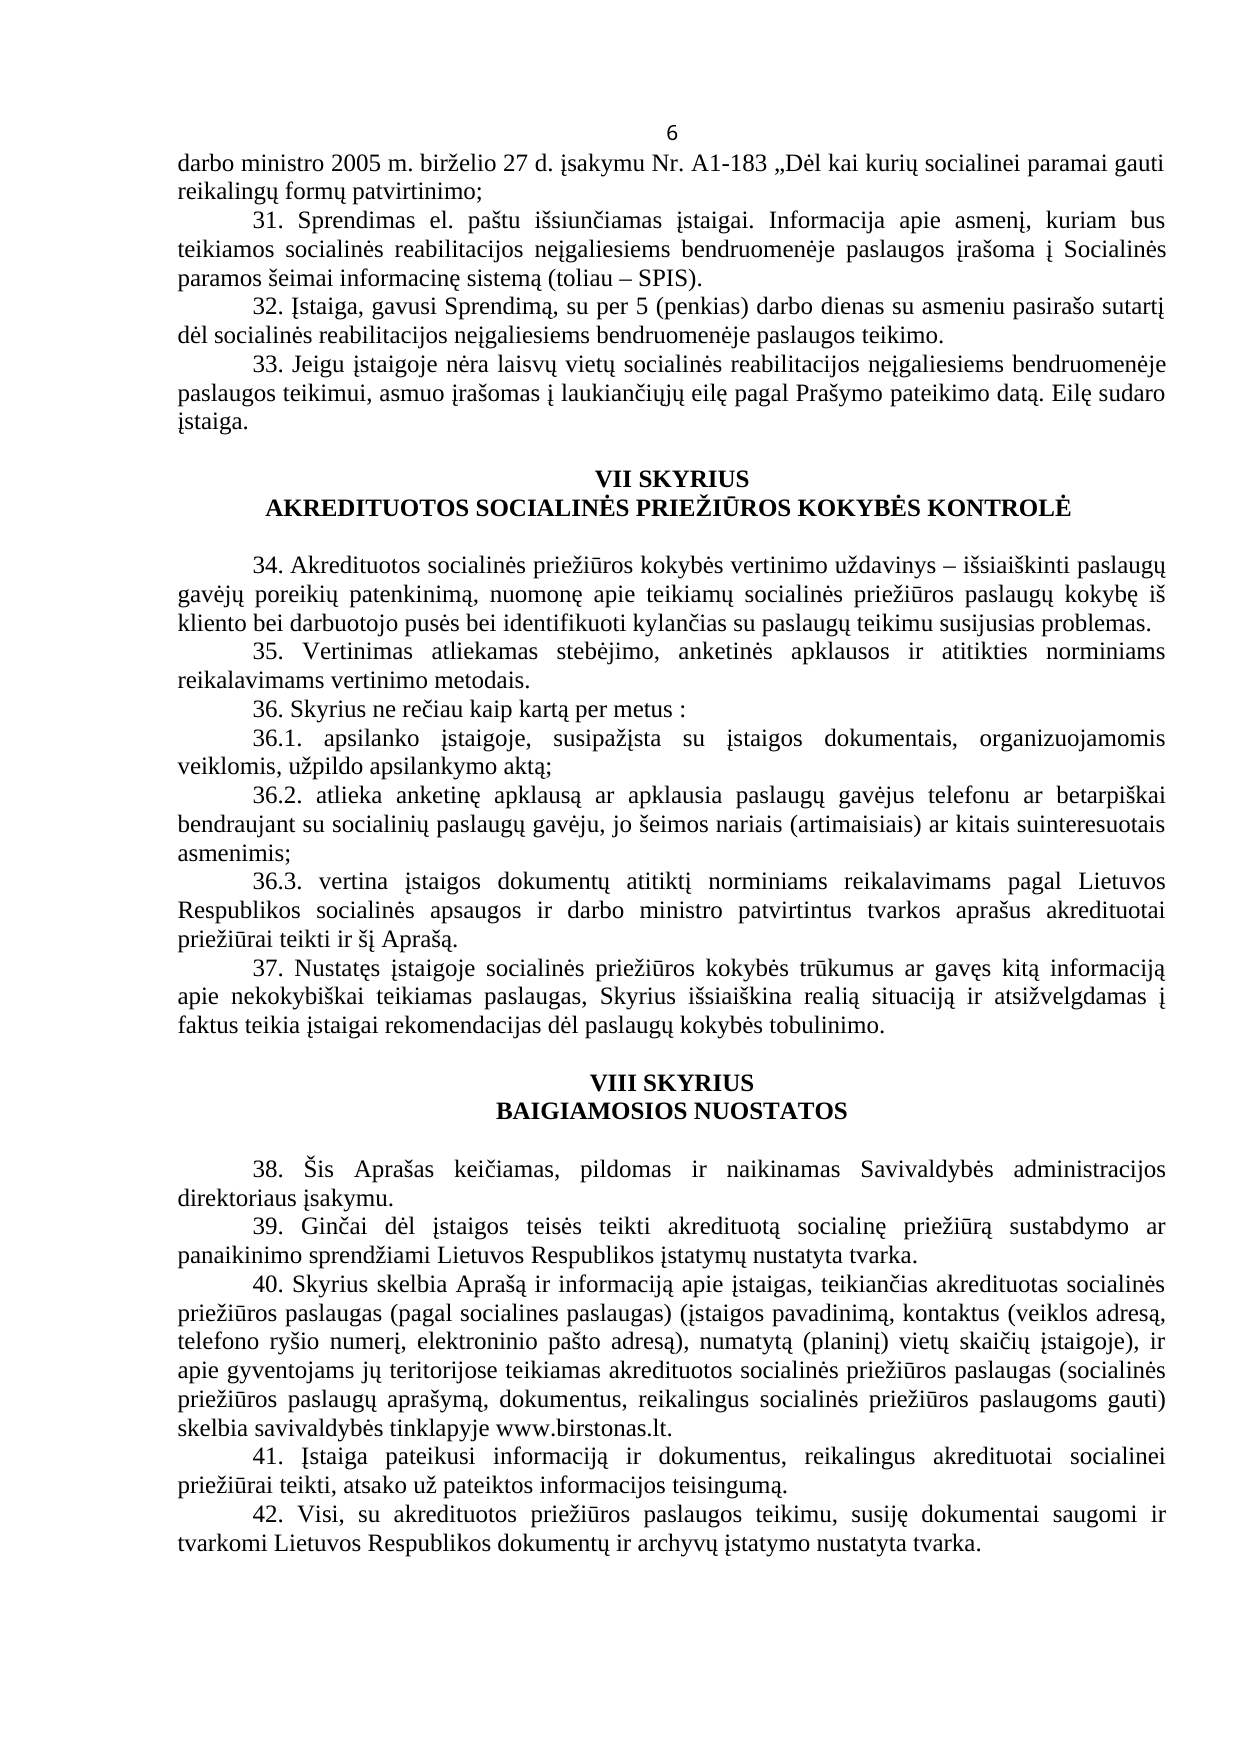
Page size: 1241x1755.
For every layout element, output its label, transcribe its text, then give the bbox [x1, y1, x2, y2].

text 36.3. vertina įstaigos dokumentų atitiktį norminiams reikalavimams pagal Lietuvos Respublikos socialinės apsaugos ir darbo ministro patvirtintus tvarkos aprašus akredituotai priežiūrai teikti ir šį Aprašą. [177, 866, 1167, 953]
text 37. Nustatęs įstaigoje socialinės priežiūros kokybės trūkumus ar gavęs kitą informaciją apie nekokybiškai teikiamas paslaugas, Skyrius išsiaiškina realią situaciją ir atsižvelgdamas į faktus teikia įstaigai rekomendacijas dėl paslaugų kokybės tobulinimo. [177, 953, 1167, 1039]
text 42. Visi, su akredituotos priežiūros paslaugos teikimu, susiję dokumentai saugomi ir tvarkomi Lietuvos Respublikos dokumentų ir archyvų įstatymo nustatyta tvarka. [177, 1499, 1167, 1556]
text VII SKYRIUS [177, 464, 1167, 493]
text darbo ministro 2005 m. birželio 27 d. įsakymu Nr. A1-183 „Dėl kai kurių socialinei paramai gauti reikalingų formų patvirtinimo; [177, 148, 1167, 205]
text BAIGIAMOSIOS NUOSTATOS [177, 1096, 1167, 1125]
text 36.2. atlieka anketinę apklausą ar apklausia paslaugų gavėjus telefonu ar betarpiškai bendraujant su socialinių paslaugų gavėju, jo šeimos nariais (artimaisiais) ar kitais suinteresuotais asmenimis; [177, 780, 1167, 866]
text VIII SKYRIUS [177, 1068, 1167, 1096]
text 31. Sprendimas el. paštu išsiunčiamas įstaigai. Informacija apie asmenį, kuriam bus teikiamos socialinės reabilitacijos neįgaliesiems bendruomenėje paslaugos įrašoma į Socialinės paramos šeimai informacinę sistemą (toliau – SPIS). [177, 205, 1167, 291]
text 33. Jeigu įstaigoje nėra laisvų vietų socialinės reabilitacijos neįgaliesiems bendruomenėje paslaugos teikimui, asmuo įrašomas į laukiančiųjų eilę pagal Prašymo pateikimo datą. Eilę sudaro įstaiga. [177, 349, 1167, 435]
text 36.1. apsilanko įstaigoje, susipažįsta su įstaigos dokumentais, organizuojamomis veiklomis, užpildo apsilankymo aktą; [177, 723, 1167, 780]
text AKREDITUOTOS SOCIALINĖS PRIEŽIŪROS KOKYBĖS KONTROLĖ [177, 493, 1167, 521]
text 39. Ginčai dėl įstaigos teisės teikti akredituotą socialinę priežiūrą sustabdymo ar panaikinimo sprendžiami Lietuvos Respublikos įstatymų nustatyta tvarka. [177, 1211, 1167, 1269]
text 36. Skyrius ne rečiau kaip kartą per metus : [177, 694, 1167, 723]
text 41. Įstaiga pateikusi informaciją ir dokumentus, reikalingus akredituotai socialinei priežiūrai teikti, atsako už pateiktos informacijos teisingumą. [177, 1441, 1167, 1499]
text 38. Šis Aprašas keičiamas, pildomas ir naikinamas Savivaldybės administracijos direktoriaus įsakymu. [177, 1154, 1167, 1211]
text 35. Vertinimas atliekamas stebėjimo, anketinės apklausos ir atitikties norminiams reikalavimams vertinimo metodais. [177, 636, 1167, 694]
text 40. Skyrius skelbia Aprašą ir informaciją apie įstaigas, teikiančias akredituotas socialinės priežiūros paslaugas (pagal socialines paslaugas) (įstaigos pavadinimą, kontaktus (veiklos adresą, telefono ryšio numerį, elektroninio pašto adresą), numatytą (planinį) vietų skaičių įstaigoje), ir apie gyventojams jų teritorijose teikiamas akredituotos socialinės priežiūros paslaugas (socialinės priežiūros paslaugų aprašymą, dokumentus, reikalingus socialinės priežiūros paslaugoms gauti) skelbia savivaldybės tinklapyje www.birstonas.lt. [177, 1269, 1167, 1441]
text 32. Įstaiga, gavusi Sprendimą, su per 5 (penkias) darbo dienas su asmeniu pasirašo sutartį dėl socialinės reabilitacijos neįgaliesiems bendruomenėje paslaugos teikimo. [177, 291, 1167, 349]
text 34. Akredituotos socialinės priežiūros kokybės vertinimo uždavinys – išsiaiškinti paslaugų gavėjų poreikių patenkinimą, nuomonę apie teikiamų socialinės priežiūros paslaugų kokybę iš kliento bei darbuotojo pusės bei identifikuoti kylančias su paslaugų teikimu susijusias problemas. [177, 550, 1167, 636]
